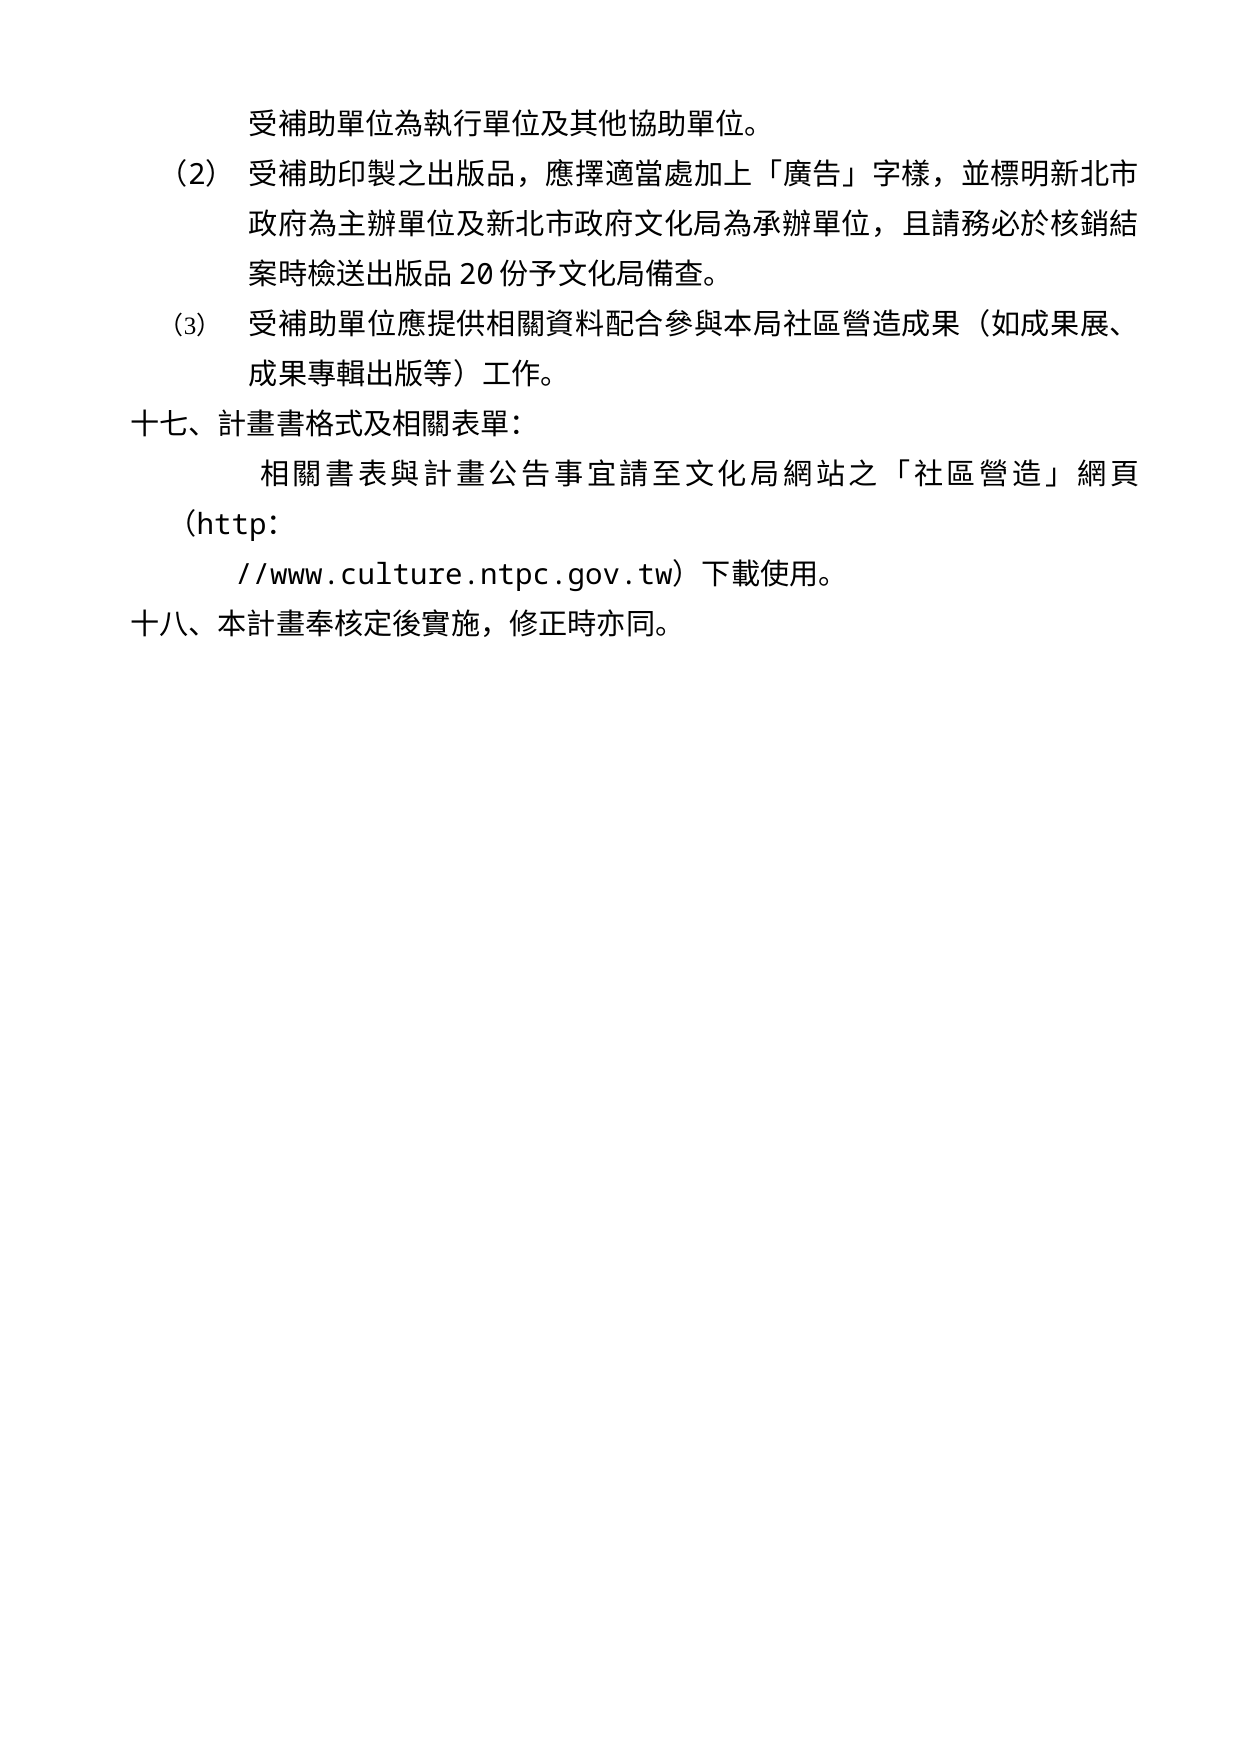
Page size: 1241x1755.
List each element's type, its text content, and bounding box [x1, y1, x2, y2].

list 受補助印製之出版品，應擇適當處加上「廣告」字樣，並標明新北市政府為主辦單位及新北市政府文化局為承辦單位，且請務必於核銷結案時檢送出版品20份予文化局備查。 [159, 144, 1140, 294]
list 受補助單位應提供相關資料配合參與本局社區營造成果（如成果展、成果專輯出版等）工作。 [159, 294, 1140, 394]
text 相關書表與計畫公告事宜請至文化局網站之「社區營造」網頁（http： [130, 444, 1140, 544]
text //www.culture.ntpc.gov.tw）下載使用。 [130, 544, 1140, 594]
text 十八、本計畫奉核定後實施，修正時亦同。 [130, 594, 1140, 644]
list 受補助單位辦理活動時，應於活動現場、相關文宣品等，註明文化部為指導單位，新北市政府為主辦單位，新北市政府文化局為承辦單位，受補助單位為執行單位及其他協助單位。 [159, 94, 1140, 144]
text 十七、計畫書格式及相關表單： [130, 394, 1140, 444]
